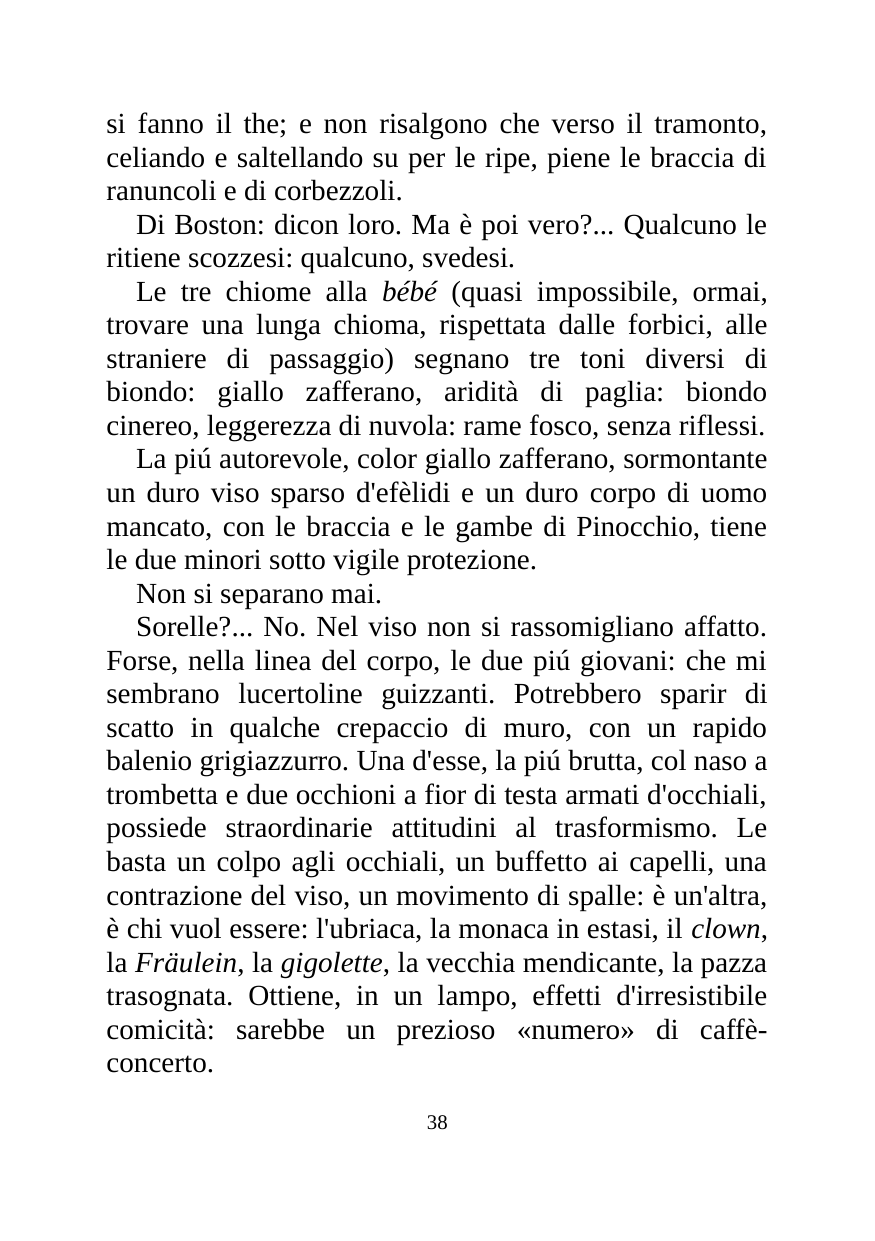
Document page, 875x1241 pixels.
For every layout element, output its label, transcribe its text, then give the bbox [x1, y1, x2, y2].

text Di Boston: dicon loro. Ma è poi vero?... Qualcuno le ritiene scozzesi: qualcuno, svedesi. [106, 207, 768, 274]
text Non si separano mai. [106, 576, 768, 609]
text Le tre chiome alla bébé (quasi impossibile, ormai, trovare una lunga chioma, rispettata dalle forbici, alle straniere di passaggio) segnano tre toni diversi di biondo: giallo zafferano, aridità di paglia: biondo cinereo, leggerezza di nuvola: rame fosco, senza riflessi. [106, 274, 768, 442]
text Sorelle?... No. Nel viso non si rassomigliano affatto. Forse, nella linea del corpo, le due piú giovani: che mi sembrano lucertoline guizzanti. Potrebbero sparir di scatto in qualche crepaccio di muro, con un rapido balenio grigiazzurro. Una d'esse, la piú brutta, col naso a trombetta e due occhioni a fior di testa armati d'occhiali, possiede straordinarie attitudini al trasformismo. Le basta un colpo agli occhiali, un buffetto ai capelli, una contrazione del viso, un movimento di spalle: è un'altra, è chi vuol essere: l'ubriaca, la monaca in estasi, il clown, la Fräulein, la gigolette, la vecchia mendicante, la pazza trasognata. Ottiene, in un lampo, effetti d'irresistibile comicità: sarebbe un prezioso «numero» di caffè-concerto. [106, 609, 768, 1079]
text si fanno il the; e non risalgono che verso il tramonto, celiando e saltellando su per le ripe, piene le braccia di ranuncoli e di corbezzoli. [106, 106, 768, 207]
text La piú autorevole, color giallo zafferano, sormontante un duro viso sparso d'efèlidi e un duro corpo di uomo mancato, con le braccia e le gambe di Pinocchio, tiene le due minori sotto vigile protezione. [106, 442, 768, 576]
